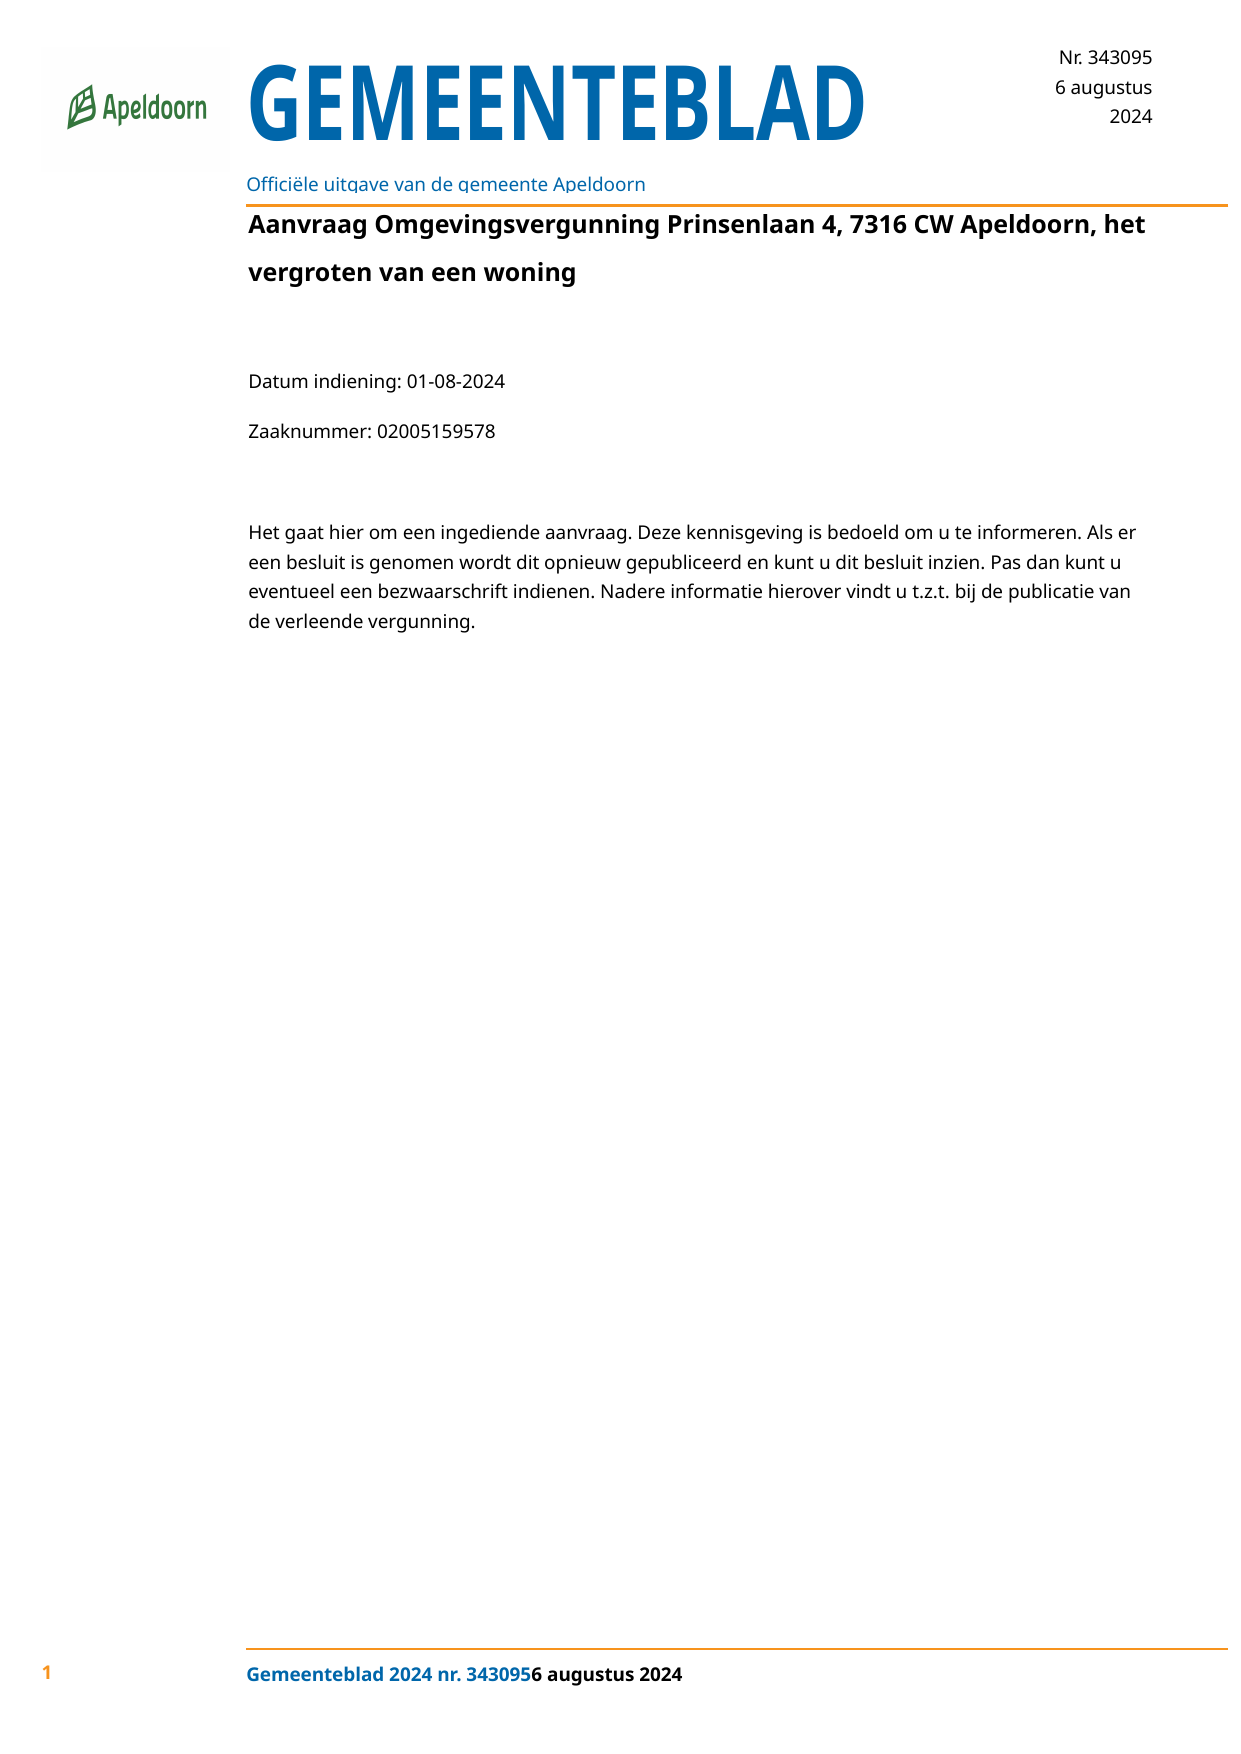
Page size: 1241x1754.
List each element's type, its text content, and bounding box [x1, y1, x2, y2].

text Aanvraag Omgevingsvergunning Prinsenlaan 4, 7316 CW Apeldoorn, het vergroten van een woning [248, 207, 1152, 288]
picture [41, 47, 231, 172]
text Datum indiening: 01-08-2024 [248, 368, 1152, 394]
text Zaaknummer: 02005159578 [248, 419, 1152, 444]
text Het gaat hier om een ingediende aanvraag. Deze kennisgeving is bedoeld om u te informeren. Als er een besluit is genomen wordt dit opnieuw gepubliceerd en kunt u dit besluit inzien. Pas dan kunt u eventueel een bezwaarschrift indienen. Nadere informatie hierover vindt u t.z.t. bij de publicatie van de verleende vergunning. [248, 519, 1152, 634]
